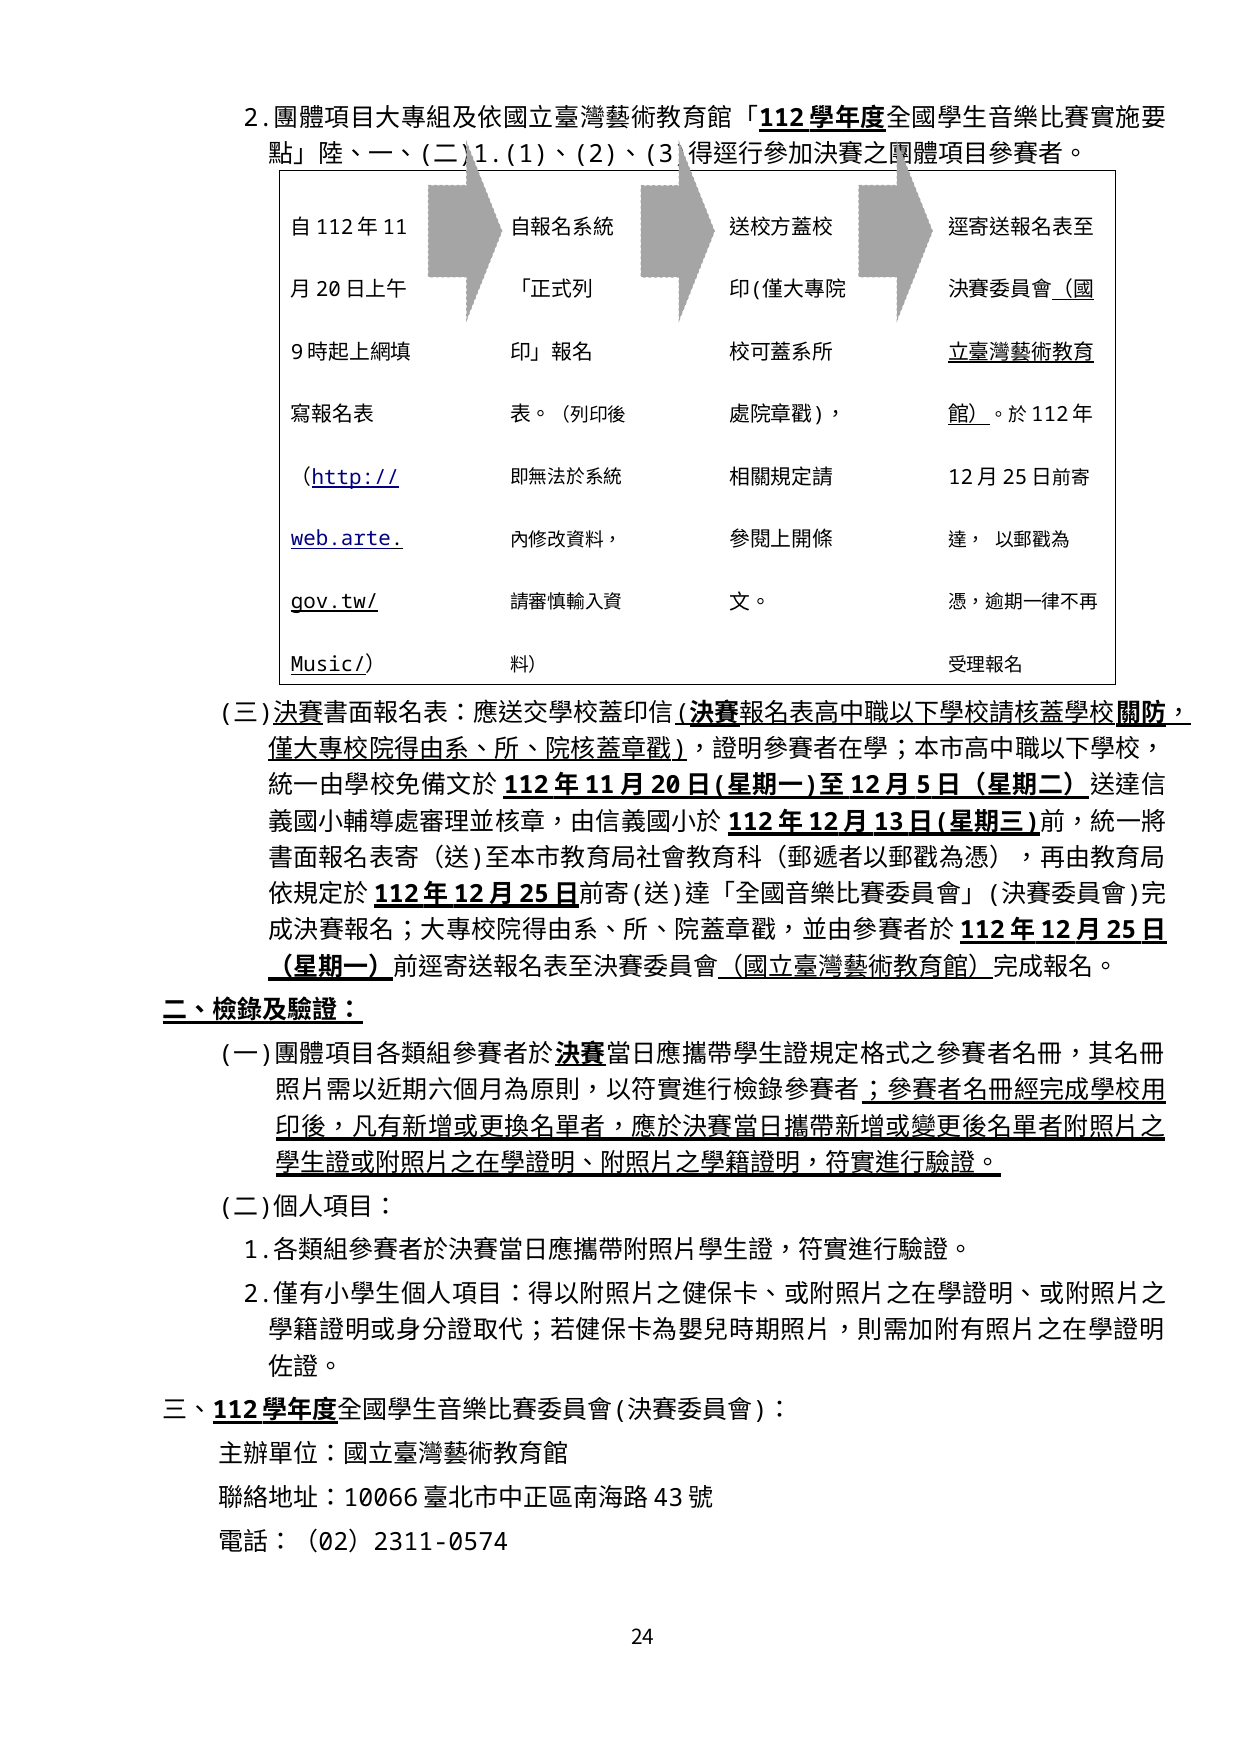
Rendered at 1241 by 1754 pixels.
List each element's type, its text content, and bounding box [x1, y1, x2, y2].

text 聯絡地址：10066臺北市中正區南海路43號 [218, 1477, 1167, 1513]
table_header 送校方蓋校印(僅大專院校可蓋系所處院章戳)，相關規定請參閱上開條文。 [718, 171, 937, 684]
text 電話：（02）2311-0574 [218, 1521, 1167, 1557]
text 2.團體項目大專組及依國立臺灣藝術教育館「112學年度全國學生音樂比賽實施要點」陸、一、(二)1.(1)、(2)、(3)得逕行參加決賽之團體項目參賽者。 [243, 98, 1167, 170]
text 二、檢錄及驗證： [162, 990, 1167, 1026]
table_header 自報名系統「正式列印」報名表。（列印後即無法於系統內修改資料，請審慎輸入資料） [499, 171, 718, 684]
text (二)個人項目： [218, 1186, 1167, 1222]
table_header 自112年11月20日上午9時起上網填寫報名表（http://web.arte.gov.tw/Music/） [280, 171, 498, 684]
table_header 逕寄送報名表至決賽委員會（國立臺灣藝術教育館）。於112年12月25日前寄達， 以郵戳為憑，逾期一律不再受理報名 [937, 171, 1115, 684]
text (一)團體項目各類組參賽者於決賽當日應攜帶學生證規定格式之參賽者名冊，其名冊照片需以近期六個月為原則，以符實進行檢錄參賽者；參賽者名冊經完成學校用印後，凡有新增或更換名單者，應於決賽當日攜帶新增或變更後名單者附照片之學生證或附照片之在學證明、附照片之學籍證明，符實進行驗證。 [218, 1033, 1167, 1178]
text 2.僅有小學生個人項目：得以附照片之健保卡、或附照片之在學證明、或附照片之學籍證明或身分證取代；若健保卡為嬰兒時期照片，則需加附有照片之在學證明佐證。 [243, 1273, 1167, 1382]
text 三、112學年度全國學生音樂比賽委員會(決賽委員會)： [162, 1390, 1167, 1426]
text 1.各類組參賽者於決賽當日應攜帶附照片學生證，符實進行驗證。 [243, 1230, 1167, 1266]
text 主辦單位：國立臺灣藝術教育館 [218, 1433, 1167, 1470]
text (三)決賽書面報名表：應送交學校蓋印信(決賽報名表高中職以下學校請核蓋學校關防，僅大專校院得由系、所、院核蓋章戳)，證明參賽者在學；本市高中職以下學校，統一由學校免備文於112年11月20日(星期一)至12月5日（星期二）送達信義國小輔導處審理並核章，由信義國小於112年12月13日(星期三)前，統一將書面報名表寄（送)至本市教育局社會教育科（郵遞者以郵戳為憑），再由教育局依規定於112年12月25日前寄(送)達「全國音樂比賽委員會」(決賽委員會)完成決賽報名；大專校院得由系、所、院蓋章戳，並由參賽者於112年12月25日（星期一）前逕寄送報名表至決賽委員會（國立臺灣藝術教育館）完成報名。 [218, 692, 1167, 982]
